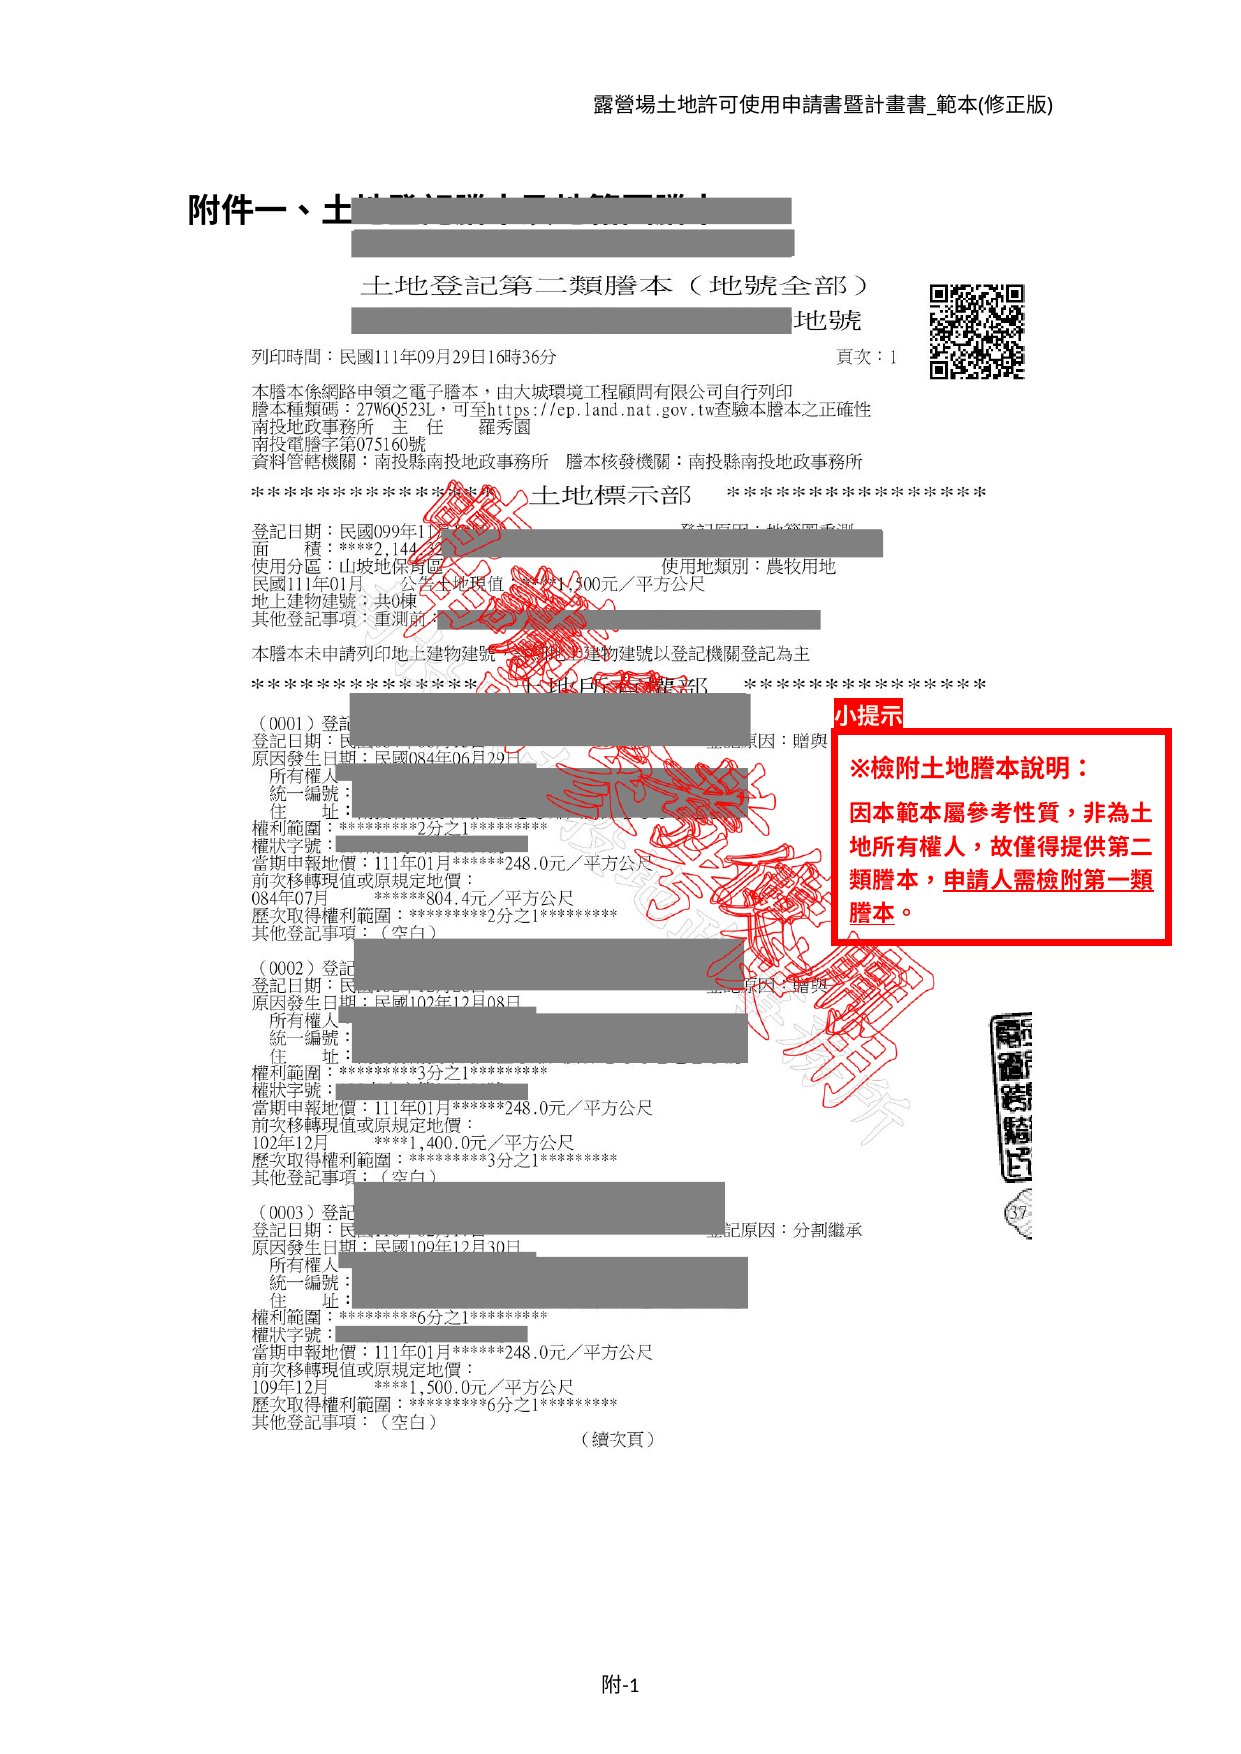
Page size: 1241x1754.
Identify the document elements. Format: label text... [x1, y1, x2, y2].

text 小提示 [820, 704, 917, 729]
picture [187, 245, 1055, 1471]
text [187, 1471, 1053, 1477]
text ※檢附土地謄本說明： [849, 750, 1153, 784]
text 因本範本屬參考性質，非為土地所有權人，故僅得提供第二類謄本，申請人需檢附第一類謄本。 [849, 795, 1153, 928]
text 附件一、土地登記謄本及地籍圖謄本 [187, 164, 1053, 245]
